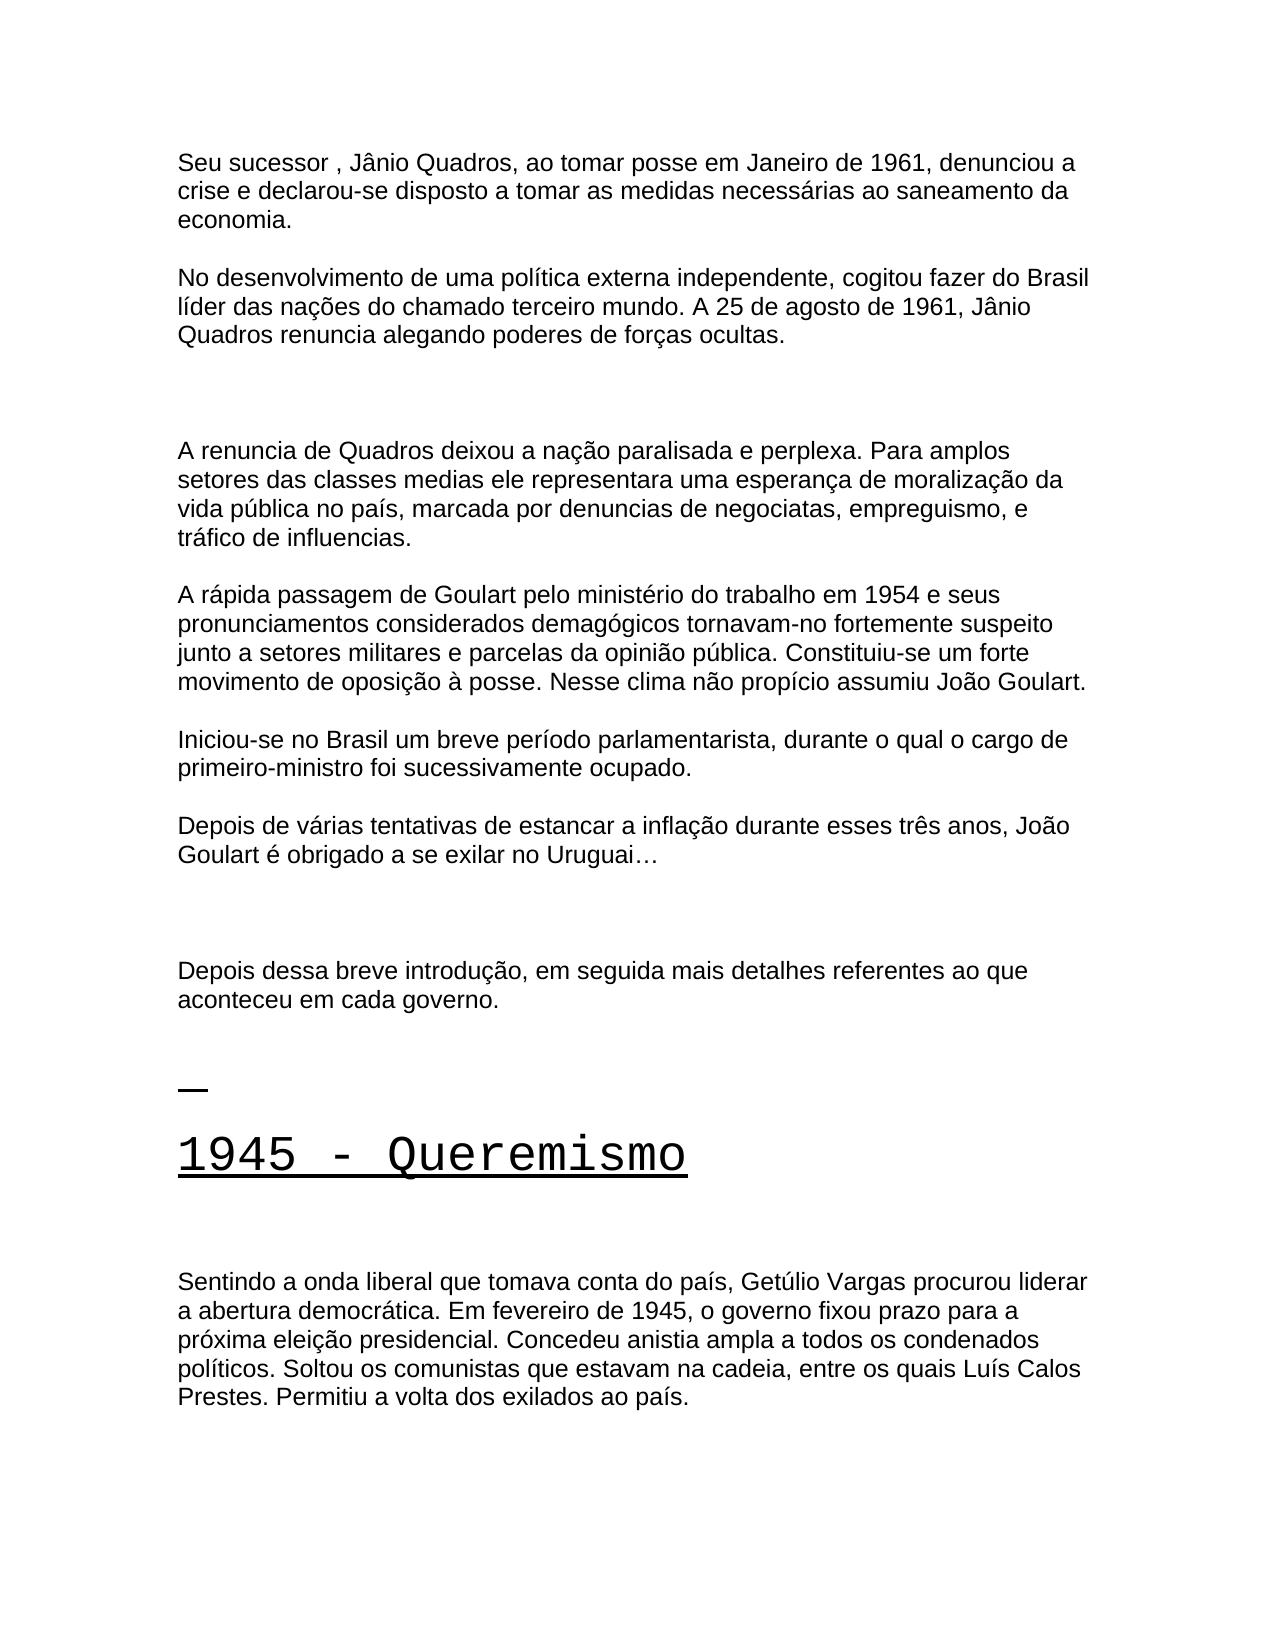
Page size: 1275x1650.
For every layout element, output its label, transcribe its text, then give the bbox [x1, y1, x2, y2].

text A renuncia de Quadros deixou a nação paralisada e perplexa. Para amplos setores das classes medias ele representara uma esperança de moralização da vida pública no país, marcada por denuncias de negociatas, empreguismo, e tráfico de influencias. [177, 436, 1098, 551]
text 1945 - Queremismo [177, 1128, 1098, 1185]
text Iniciou-se no Brasil um breve período parlamentarista, durante o qual o cargo de primeiro-ministro foi sucessivamente ocupado. [177, 725, 1098, 782]
text Depois dessa breve introdução, em seguida mais detalhes referentes ao que aconteceu em cada governo. [177, 956, 1098, 1013]
text Sentindo a onda liberal que tomava conta do país, Getúlio Vargas procurou liderar a abertura democrática. Em fevereiro de 1945, o governo fixou prazo para a próxima eleição presidencial. Concedeu anistia ampla a todos os condenados políticos. Soltou os comunistas que estavam na cadeia, entre os quais Luís Calos Prestes. Permitiu a volta dos exilados ao país. [177, 1267, 1098, 1411]
text A rápida passagem de Goulart pelo ministério do trabalho em 1954 e seus pronunciamentos considerados demagógicos tornavam-no fortemente suspeito junto a setores militares e parcelas da opinião pública. Constituiu-se um forte movimento de oposição à posse. Nesse clima não propício assumiu João Goulart. [177, 581, 1098, 696]
text Seu sucessor , Jânio Quadros, ao tomar posse em Janeiro de 1961, denunciou a crise e declarou-se disposto a tomar as medidas necessárias ao saneamento da economia. [177, 148, 1098, 234]
text No desenvolvimento de uma política externa independente, cogitou fazer do Brasil líder das nações do chamado terceiro mundo. A 25 de agosto de 1961, Jânio Quadros renuncia alegando poderes de forças ocultas. [177, 263, 1098, 349]
text Depois de várias tentativas de estancar a inflação durante esses três anos, João Goulart é obrigado a se exilar no Uruguai… [177, 811, 1098, 869]
